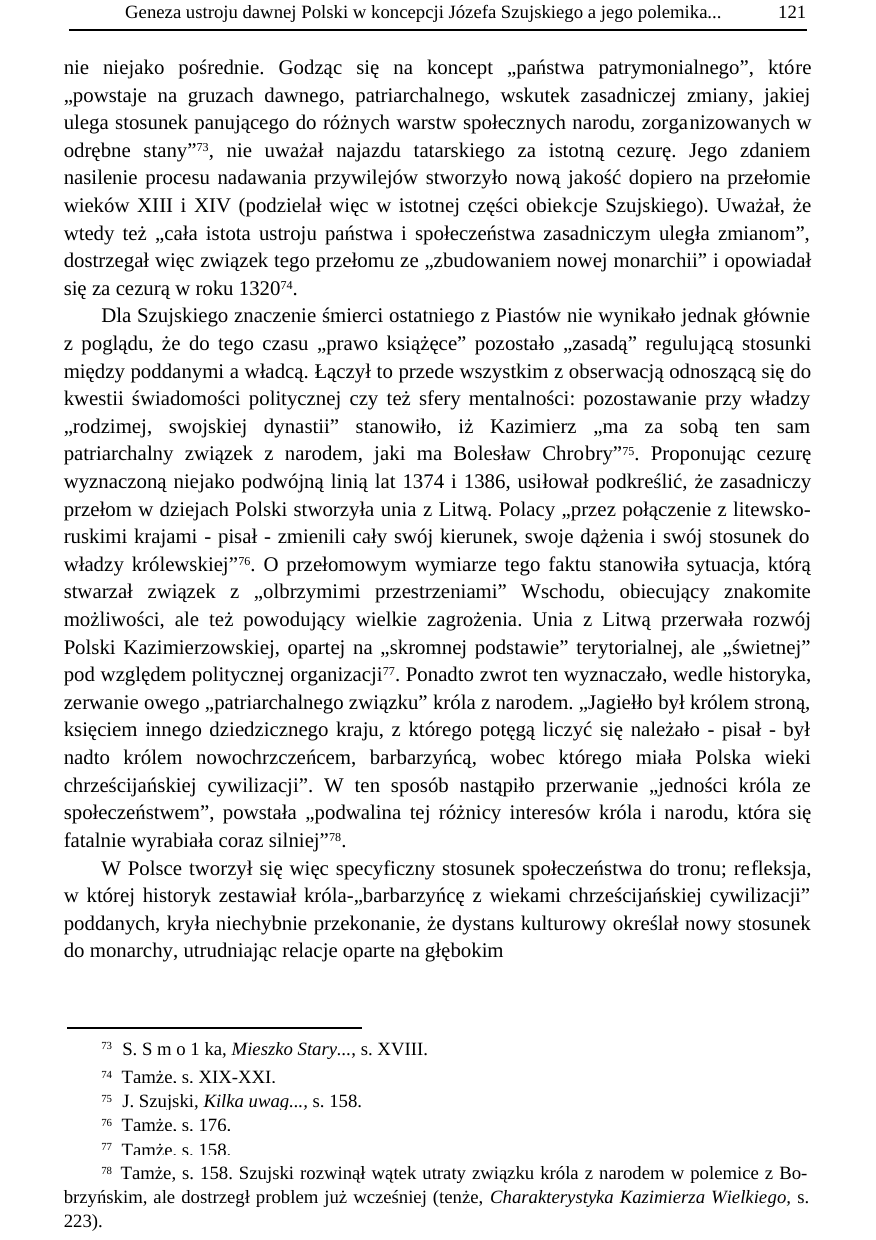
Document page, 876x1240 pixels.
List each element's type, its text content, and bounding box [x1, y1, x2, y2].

text Geneza ustroju dawnej Polski w koncepcji Józefa Szujskiego a jego polemika... 121 [125, 1, 809, 23]
text nie niejako pośrednie. Godząc się na koncept „państwa patrymonialnego”, któ­re „powstaje na gruzach dawnego, patriarchalnego, wskutek zasadniczej zmiany, jakiej ulega stosunek panującego do różnych warstw społecznych narodu, zorga­nizowanych w odrębne stany”73, nie uważał najazdu tatarskiego za istotną cezurę. Jego zdaniem nasilenie procesu nadawania przywilejów stworzyło nową jakość dopiero na przełomie wieków XIII i XIV (podzielał więc w istotnej części obiek­cje Szujskiego). Uważał, że wtedy też „cała istota ustroju państwa i społeczeństwa zasadniczym uległa zmianom”, dostrzegał więc związek tego przełomu ze „zbudo­waniem nowej monarchii” i opowiadał się za cezurą w roku 132074. [63, 55, 811, 300]
text 74 Tamże, s. XIX-XXI. [63, 1066, 809, 1082]
text 78 Tamże, s. 158. Szujski rozwinął wątek utraty związku króla z narodem w polemice z Bo- brzyńskim, ale dostrzegł problem już wcześniej (tenże, Charakterystyka Kazimierza Wielkie­go, s. 223). [63, 1162, 809, 1231]
text 76 Tamże, s. 176. [63, 1114, 809, 1130]
text 75 J. Szujski, Kilka uwag..., s. 158. [63, 1090, 809, 1109]
text W Polsce tworzył się więc specyficzny stosunek społeczeństwa do tronu; re­fleksja, w której historyk zestawiał króla-„barbarzyńcę z wiekami chrześcijańskiej cywilizacji” poddanych, kryła niechybnie przekonanie, że dystans kulturowy określał nowy stosunek do monarchy, utrudniając relacje oparte na głębokim [63, 855, 811, 962]
text Dla Szujskiego znaczenie śmierci ostatniego z Piastów nie wynikało jednak głównie z poglądu, że do tego czasu „prawo książęce” pozostało „zasadą” regulu­jącą stosunki między poddanymi a władcą. Łączył to przede wszystkim z obser­wacją odnoszącą się do kwestii świadomości politycznej czy też sfery mentalności: pozostawanie przy władzy „rodzimej, swojskiej dynastii” stanowiło, iż Kazimierz „ma za sobą ten sam patriarchalny związek z narodem, jaki ma Bolesław Chro­bry”75. Proponując cezurę wyznaczoną niejako podwójną linią lat 1374 i 1386, usi­łował podkreślić, że zasadniczy przełom w dziejach Polski stworzyła unia z Litwą. Polacy „przez połączenie z litewsko-ruskimi krajami - pisał - zmienili cały swój kierunek, swoje dążenia i swój stosunek do władzy królewskiej”76. O przełomo­wym wymiarze tego faktu stanowiła sytuacja, którą stwarzał związek z „olbrzymi­mi przestrzeniami” Wschodu, obiecujący znakomite możliwości, ale też powodu­jący wielkie zagrożenia. Unia z Litwą przerwała rozwój Polski Kazimierzowskiej, opartej na „skromnej podstawie” terytorialnej, ale „świetnej” pod względem po­litycznej organizacji77. Ponadto zwrot ten wyznaczało, wedle historyka, zerwanie owego „patriarchalnego związku” króla z narodem. „Jagiełło był królem stroną, księciem innego dziedzicznego kraju, z którego potęgą liczyć się należało - pisał - był nadto królem nowochrzczeńcem, barbarzyńcą, wobec którego miała Polska wieki chrześcijańskiej cywilizacji”. W ten sposób nastąpiło przerwanie „jedności króla ze społeczeństwem”, powstała „podwalina tej różnicy interesów króla i na­rodu, która się fatalnie wyrabiała coraz silniej”78. [63, 303, 811, 852]
text 77 Tamże, s. 158. [63, 1138, 809, 1154]
text 73 S. S m o 1 ka, Mieszko Stary..., s. XVIII. [63, 1037, 809, 1059]
